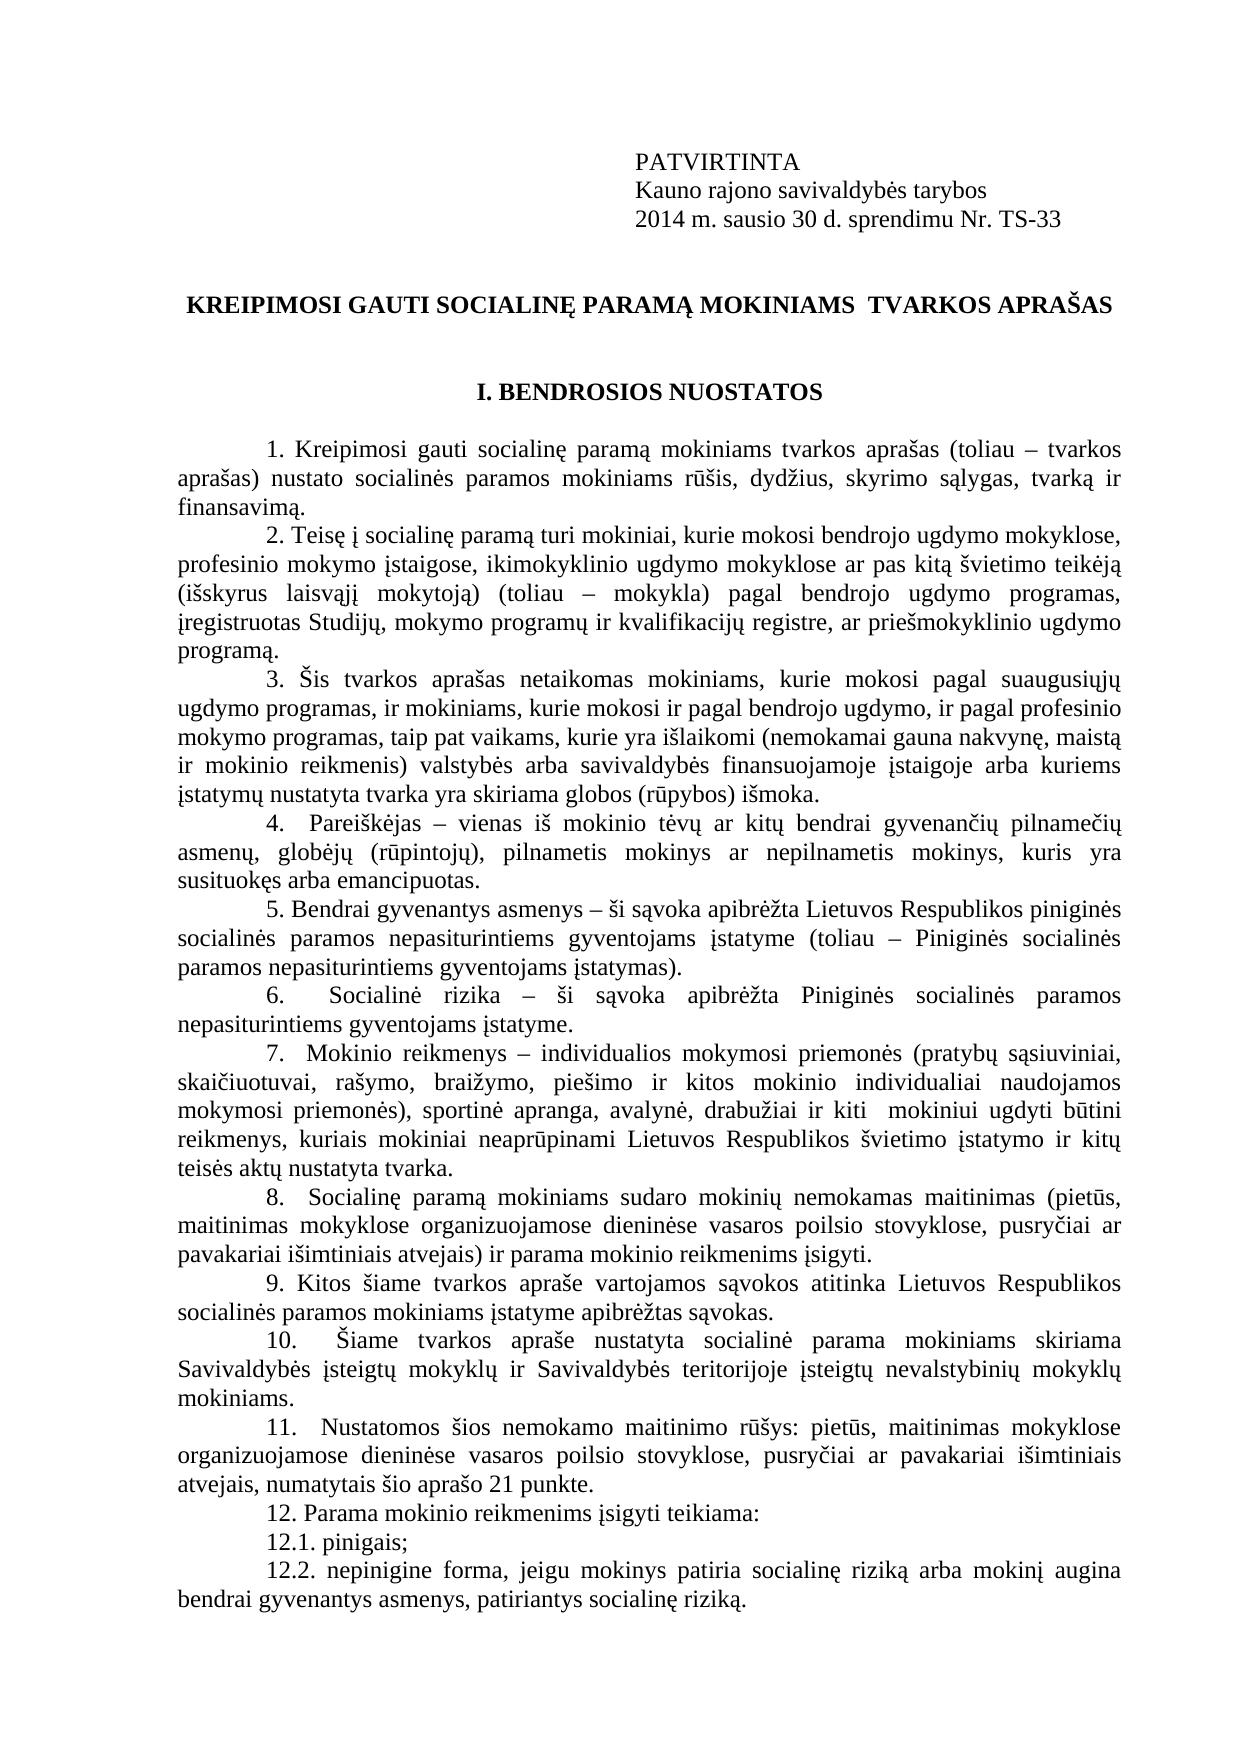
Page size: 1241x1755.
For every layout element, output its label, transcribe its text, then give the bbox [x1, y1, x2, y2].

text 2. Teisę į socialinę paramą turi mokiniai, kurie mokosi bendrojo ugdymo mokyklose, profesinio mokymo įstaigose, ikimokyklinio ugdymo mokyklose ar pas kitą švietimo teikėją (išskyrus laisvąjį mokytoją) (toliau – mokykla) pagal bendrojo ugdymo programas, įregistruotas Studijų, mokymo programų ir kvalifikacijų registre, ar priešmokyklinio ugdymo programą. [177, 521, 1122, 664]
text 12. Parama mokinio reikmenims įsigyti teikiama: [177, 1498, 1122, 1527]
text 10. Šiame tvarkos apraše nustatyta socialinė parama mokiniams skiriama Savivaldybės įsteigtų mokyklų ir Savivaldybės teritorijoje įsteigtų nevalstybinių mokyklų mokiniams. [177, 1326, 1122, 1412]
text 4. Pareiškėjas – vienas iš mokinio tėvų ar kitų bendrai gyvenančių pilnamečių asmenų, globėjų (rūpintojų), pilnametis mokinys ar nepilnametis mokinys, kuris yra susituokęs arba emancipuotas. [177, 808, 1122, 894]
text 7. Mokinio reikmenys – individualios mokymosi priemonės (pratybų sąsiuviniai, skaičiuotuvai, rašymo, braižymo, piešimo ir kitos mokinio individualiai naudojamos mokymosi priemonės), sportinė apranga, avalynė, drabužiai ir kiti mokiniui ugdyti būtini reikmenys, kuriais mokiniai neaprūpinami Lietuvos Respublikos švietimo įstatymo ir kitų teisės aktų nustatyta tvarka. [177, 1038, 1122, 1182]
text 12.2. nepinigine forma, jeigu mokinys patiria socialinę riziką arba mokinį augina bendrai gyvenantys asmenys, patiriantys socialinę riziką. [177, 1556, 1122, 1613]
text Kauno rajono savivaldybės tarybos [177, 176, 1122, 204]
text I. BENDROSIOS NUOSTATOS [177, 377, 1122, 406]
text 11. Nustatomos šios nemokamo maitinimo rūšys: pietūs, maitinimas mokyklose organizuojamose dieninėse vasaros poilsio stovyklose, pusryčiai ar pavakariai išimtiniais atvejais, numatytais šio aprašo 21 punkte. [177, 1412, 1122, 1498]
text 8. Socialinę paramą mokiniams sudaro mokinių nemokamas maitinimas (pietūs, maitinimas mokyklose organizuojamose dieninėse vasaros poilsio stovyklose, pusryčiai ar pavakariai išimtiniais atvejais) ir parama mokinio reikmenims įsigyti. [177, 1182, 1122, 1268]
text KREIPIMOSI GAUTI SOCIALINĘ PARAMĄ MOKINIAMS TVARKOS APRAŠAS [177, 291, 1122, 319]
text 2014 m. sausio 30 d. sprendimu Nr. TS-33 [177, 204, 1122, 233]
text 5. Bendrai gyvenantys asmenys – ši sąvoka apibrėžta Lietuvos Respublikos piniginės socialinės paramos nepasiturintiems gyventojams įstatyme (toliau – Piniginės socialinės paramos nepasiturintiems gyventojams įstatymas). [177, 894, 1122, 981]
text 6. Socialinė rizika – ši sąvoka apibrėžta Piniginės socialinės paramos nepasiturintiems gyventojams įstatyme. [177, 981, 1122, 1038]
text 9. Kitos šiame tvarkos apraše vartojamos sąvokos atitinka Lietuvos Respublikos socialinės paramos mokiniams įstatyme apibrėžtas sąvokas. [177, 1268, 1122, 1326]
text 12.1. pinigais; [266, 1527, 1122, 1556]
text 1. Kreipimosi gauti socialinę paramą mokiniams tvarkos aprašas (toliau – tvarkos aprašas) nustato socialinės paramos mokiniams rūšis, dydžius, skyrimo sąlygas, tvarką ir finansavimą. [177, 434, 1122, 521]
text PATVIRTINTA [177, 147, 1122, 176]
text 3. Šis tvarkos aprašas netaikomas mokiniams, kurie mokosi pagal suaugusiųjų ugdymo programas, ir mokiniams, kurie mokosi ir pagal bendrojo ugdymo, ir pagal profesinio mokymo programas, taip pat vaikams, kurie yra išlaikomi (nemokamai gauna nakvynę, maistą ir mokinio reikmenis) valstybės arba savivaldybės finansuojamoje įstaigoje arba kuriems įstatymų nustatyta tvarka yra skiriama globos (rūpybos) išmoka. [177, 664, 1122, 808]
